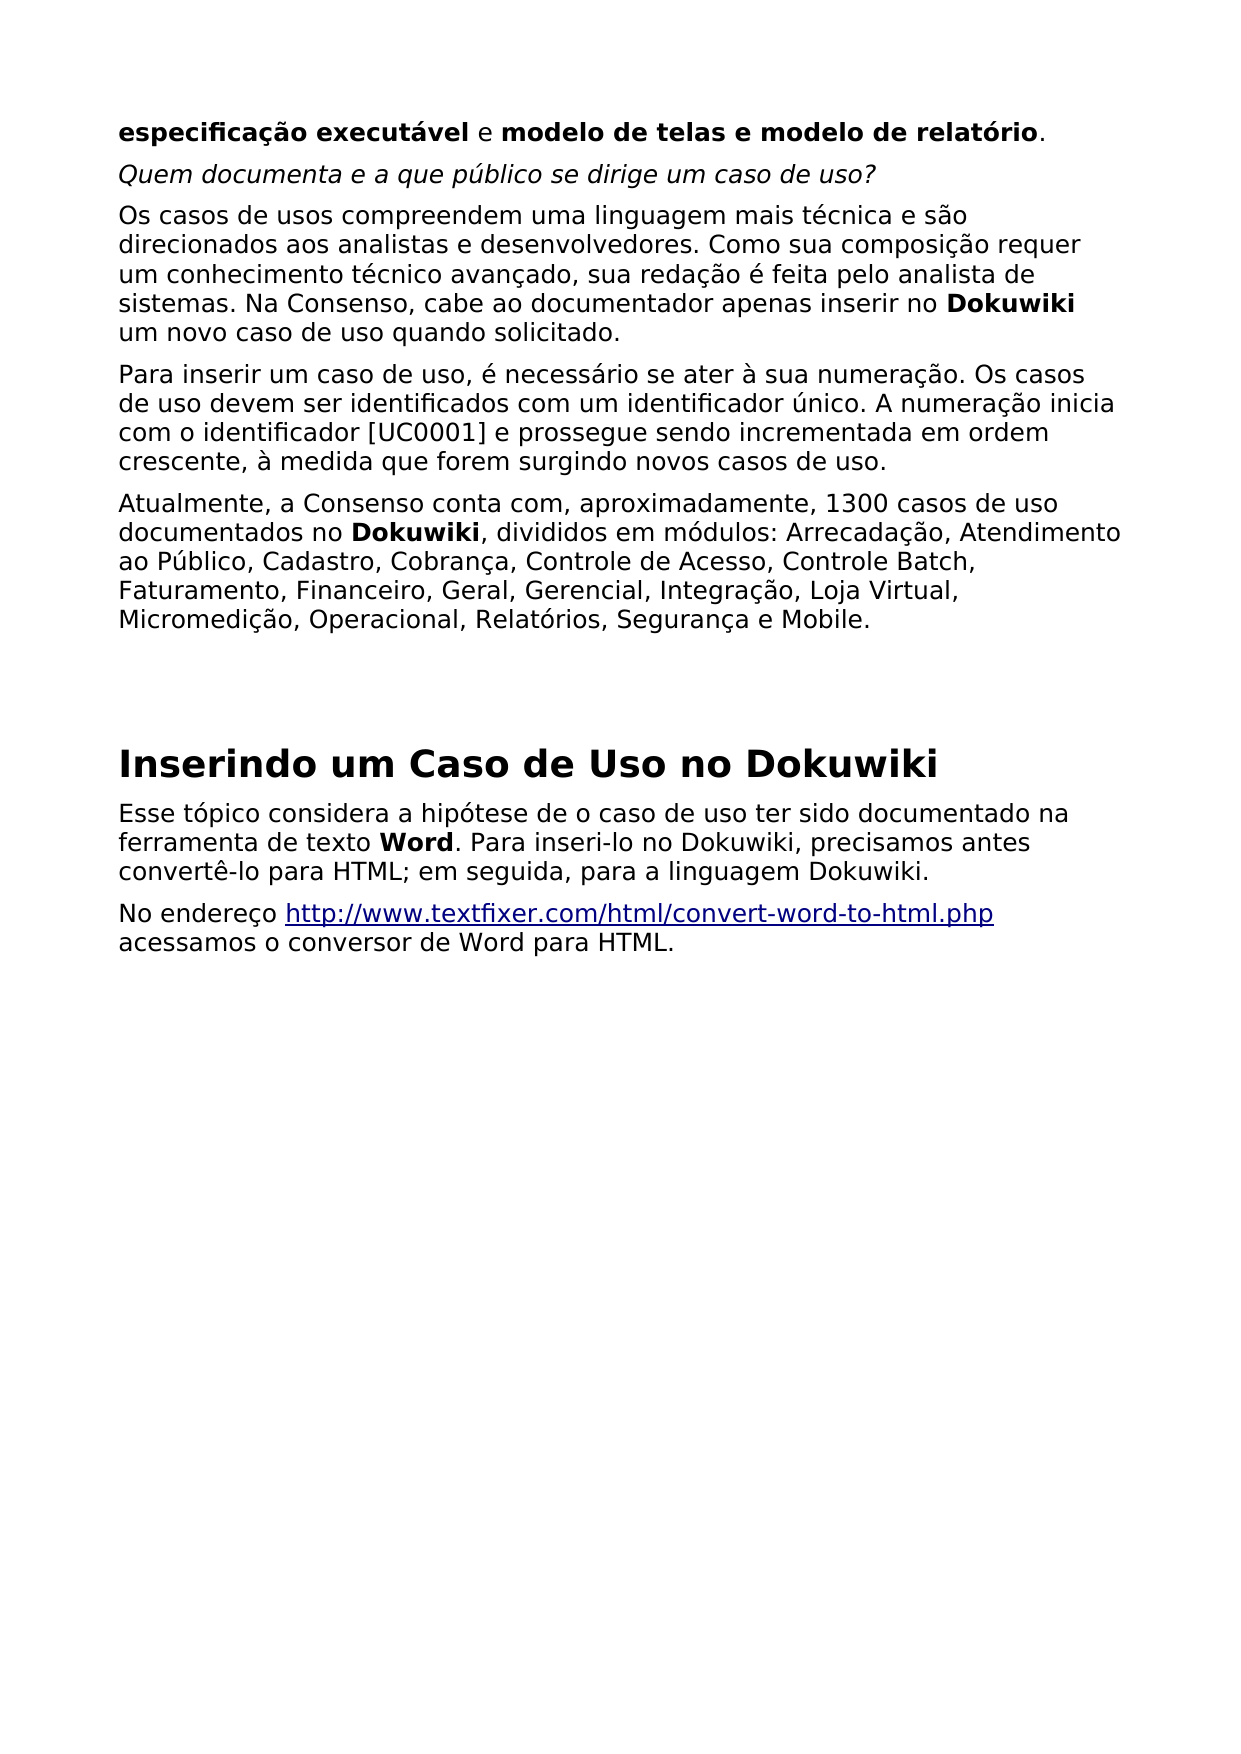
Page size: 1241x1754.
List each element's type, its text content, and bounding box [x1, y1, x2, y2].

text Para inserir um caso de uso, é necessário se ater à sua numeração. Os casos de uso devem ser identificados com um identificador único. A numeração inicia com o identificador [UC0001] e prossegue sendo incrementada em ordem crescente, à medida que forem surgindo novos casos de uso. [118, 360, 1122, 476]
text Esse tópico considera a hipótese de o caso de uso ter sido documentado na ferramenta de texto Word. Para inseri-lo no Dokuwiki, precisamos antes convertê-lo para HTML; em seguida, para a linguagem Dokuwiki. [118, 799, 1122, 887]
text Os casos de usos compreendem uma linguagem mais técnica e são direcionados aos analistas e desenvolvedores. Como sua composição requer um conhecimento técnico avançado, sua redação é feita pelo analista de sistemas. Na Consenso, cabe ao documentador apenas inserir no Dokuwiki um novo caso de uso quando solicitado. [118, 201, 1122, 347]
subtitle Inserindo um Caso de Uso no Dokuwiki [118, 743, 1122, 787]
text Quem documenta e a que público se dirige um caso de uso? [118, 160, 1122, 189]
text Atualmente, a Consenso conta com, aproximadamente, 1300 casos de uso documentados no Dokuwiki, divididos em módulos: Arrecadação, Atendimento ao Público, Cadastro, Cobrança, Controle de Acesso, Controle Batch, Faturamento, Financeiro, Geral, Gerencial, Integração, Loja Virtual, Micromedição, Operacional, Relatórios, Segurança e Mobile. [118, 489, 1122, 635]
text especificação executável e modelo de telas e modelo de relatório. [118, 118, 1122, 147]
text No endereço http://www.textfixer.com/html/convert-word-to-html.php acessamos o conversor de Word para HTML. [118, 899, 1122, 958]
